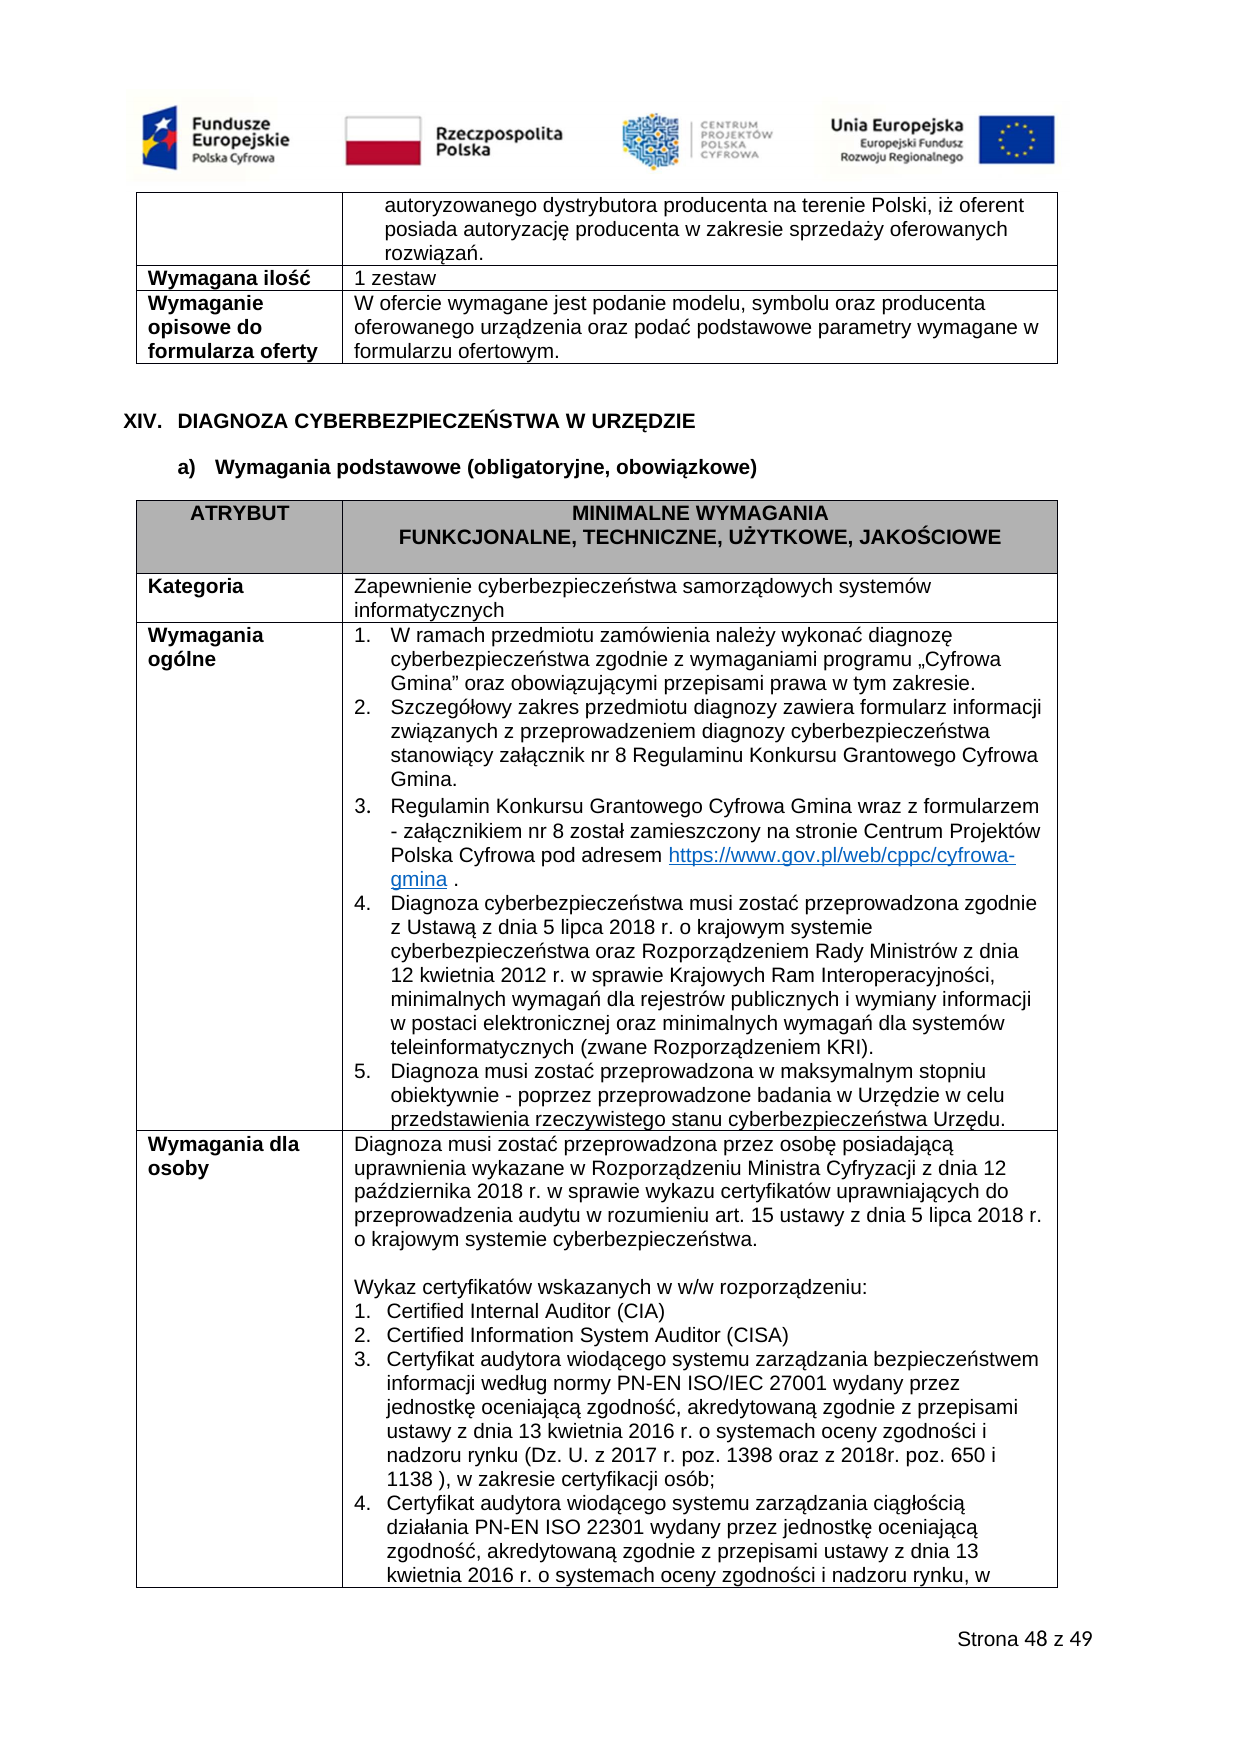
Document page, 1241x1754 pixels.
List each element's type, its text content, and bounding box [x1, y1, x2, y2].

table_cell Kategoria [137, 574, 342, 622]
table_cell Wymagana ilość [137, 266, 342, 290]
table_cell Zapewnienie cyberbezpieczeństwa samorządowych systemów informatycznych [343, 574, 1057, 622]
table_cell Wymagania ogólne [137, 623, 342, 1130]
table_cell W ofercie wymagane jest podanie modelu, symbolu oraz producenta oferowanego urządzenia oraz podać podstawowe parametry wymagane w formularzu ofertowym. [343, 291, 1057, 363]
picture [126, 89, 1071, 192]
table_cell W ramach przedmiotu zamówienia należy wykonać diagnozę cyberbezpieczeństwa zgodnie z wymaganiami programu „Cyfrowa Gmina” oraz obowiązującymi przepisami prawa w tym zakresie. Szczegółowy zakres przedmiotu diagnozy zawiera formularz informacji związanych z przeprowadzeniem diagnozy cyberbezpieczeństwa stanowiący załącznik nr 8 Regulaminu Konkursu Grantowego Cyfrowa Gmina. Regulamin Konkursu Grantowego Cyfrowa Gmina wraz z formularzem - załącznikiem nr 8 został zamieszczony na stronie Centrum Projektów Polska Cyfrowa pod adresem https://www.gov.pl/web/cppc/cyfrowa-gmina . Diagnoza cyberbezpieczeństwa musi zostać przeprowadzona zgodnie z Ustawą z dnia 5 lipca 2018 r. o krajowym systemie cyberbezpieczeństwa oraz Rozporządzeniem Rady Ministrów z dnia 12 kwietnia 2012 r. w sprawie Krajowych Ram Interoperacyjności, minimalnych wymagań dla rejestrów publicznych i wymiany informacji w postaci elektronicznej oraz minimalnych wymagań dla systemów teleinformatycznych (zwane Rozporządzeniem KRI). Diagnoza musi zostać przeprowadzona w maksymalnym stopniu obiektywnie - poprzez przeprowadzone badania w Urzędzie w celu przedstawienia rzeczywistego stanu cyberbezpieczeństwa Urzędu. [343, 623, 1057, 1130]
table_cell 1 zestaw [343, 266, 1057, 290]
table_cell Diagnoza musi zostać przeprowadzona przez osobę posiadającą uprawnienia wykazane w Rozporządzeniu Ministra Cyfryzacji z dnia 12 października 2018 r. w sprawie wykazu certyfikatów uprawniających do przeprowadzenia audytu w rozumieniu art. 15 ustawy z dnia 5 lipca 2018 r. o krajowym systemie cyberbezpieczeństwa. Wykaz certyfikatów wskazanych w w/w rozporządzeniu: Certified Internal Auditor (CIA) Certified Information System Auditor (CISA) Certyfikat audytora wiodącego systemu zarządzania bezpieczeństwem informacji według normy PN-EN ISO/IEC 27001 wydany przez jednostkę oceniającą zgodność, akredytowaną zgodnie z przepisami ustawy z dnia 13 kwietnia 2016 r. o systemach oceny zgodności i nadzoru rynku (Dz. U. z 2017 r. poz. 1398 oraz z 2018r. poz. 650 i 1138 ), w zakresie certyfikacji osób; Certyfikat audytora wiodącego systemu zarządzania ciągłością działania PN-EN ISO 22301 wydany przez jednostkę oceniającą zgodność, akredytowaną zgodnie z przepisami ustawy z dnia 13 kwietnia 2016 r. o systemach oceny zgodności i nadzoru rynku, w zakresie certyfikacji osób; Certified Information Security Manager (CISM); Certified in Risk and Information Systems Control (CRISC); Certified in the Governance of Enterprise IT (CGEIT); Certified Information Systems Security Professional (CISSP); Systems Security Certified Practitioner(SSCP); Certified Reliability Professional; Certyfikaty uprawniające do posiadania tytułu ISA/IEC 62443 Cybersecurity Expert [343, 1131, 1057, 1587]
list Diagnoza cyberbezpieczeństwa w Urzędzie [162, 409, 1092, 433]
table_cell Wymagania dla osoby [137, 1131, 342, 1587]
table_cell Wymaganie opisowe do formularza oferty [137, 291, 342, 363]
list Wymagania podstawowe (obligatoryjne, obowiązkowe) [177, 455, 1092, 479]
table_header ATRYBUT [137, 501, 342, 573]
table_header Minimalne wymagania funkcjonalne, techniczne, użytkowe, jakościowe [343, 501, 1057, 573]
table_cell autoryzowanego dystrybutora producenta na terenie Polski, iż oferent posiada autoryzację producenta w zakresie sprzedaży oferowanych rozwiązań. [343, 193, 1057, 265]
table_cell [137, 193, 342, 265]
